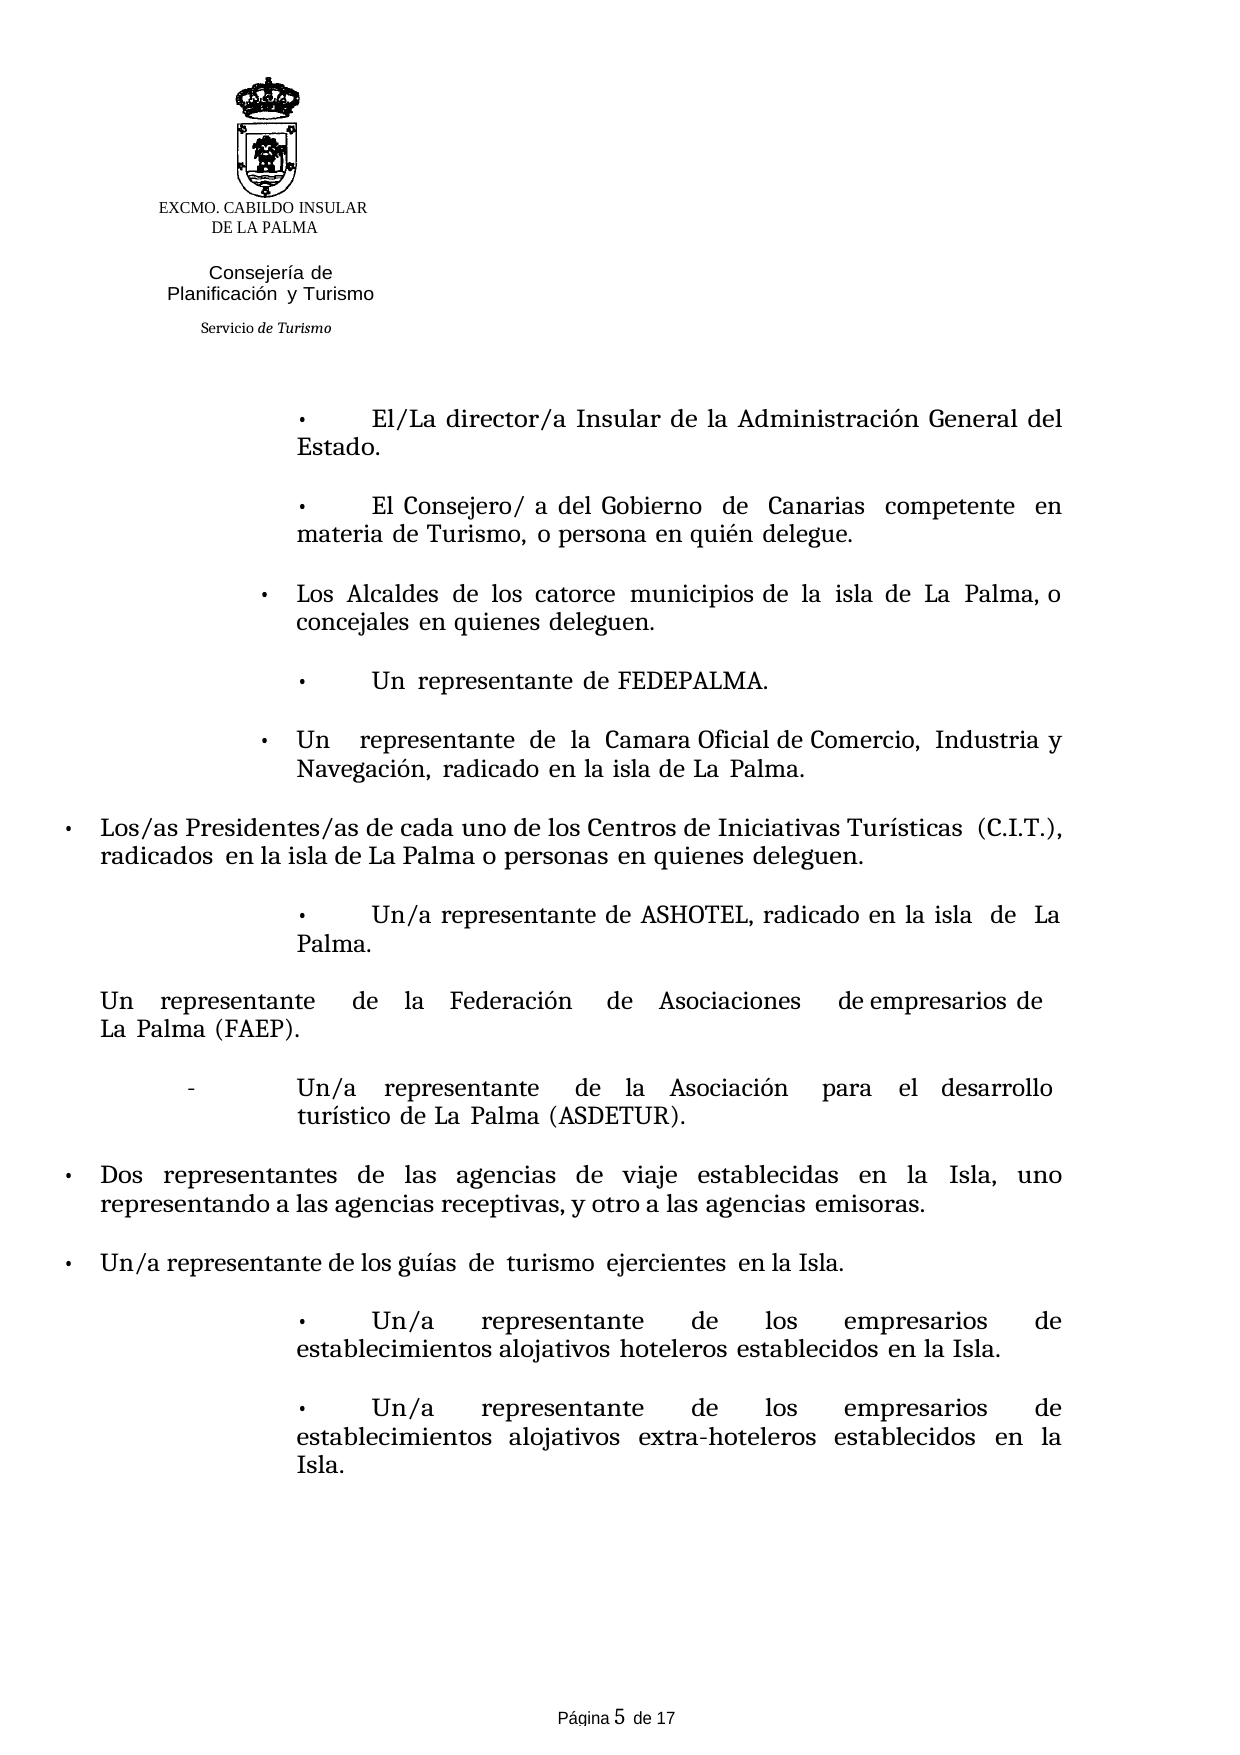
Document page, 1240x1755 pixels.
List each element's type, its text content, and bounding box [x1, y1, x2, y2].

list Un representante de la Federación de Asociaciones de empresarios de La Palma (FAEP). [0, 986, 1062, 1044]
list Los Alcaldes de los catorce municipios de la isla de La Palma, o concejales en quienes deleguen. [258, 580, 1061, 637]
list El Consejero/ a del Gobierno de Canarias competente en materia de Turismo, o persona en quién delegue. [296, 491, 1063, 549]
list Un/a representante de los guías de turismo ejercientes en la Isla. [63, 1248, 1063, 1277]
list Los/as Presidentes/as de cada uno de los Centros de Iniciativas Turísticas (C.I.T.), radicados en la isla de La Palma o personas en quienes deleguen. [63, 814, 1063, 871]
list Un/a representante de los empresarios de establecimientos alojativos extra-hoteleros establecidos en la Isla. [296, 1394, 1062, 1480]
list Un representante de la Camara Oficial de Comercio, Industria y Navegación, radicado en la isla de La Palma. [258, 726, 1062, 784]
list Un/a representante de la Asociación para el desarrollo turístico de La Palma (ASDETUR). [187, 1074, 1061, 1131]
list El/La director/a Insular de la Administración General del Estado. [296, 404, 1063, 462]
list Un/a representante de ASHOTEL, radicado en la isla de La Palma. [296, 901, 1061, 958]
list Un/a representante de los empresarios de establecimientos alojativos hoteleros establecidos en la Isla. [296, 1307, 1062, 1364]
list Un representante de FEDEPALMA. [296, 666, 1075, 696]
list Dos representantes de las agencias de viaje establecidas en la Isla, uno representando a las agencias receptivas, y otro a las agencias emisoras. [63, 1161, 1062, 1218]
